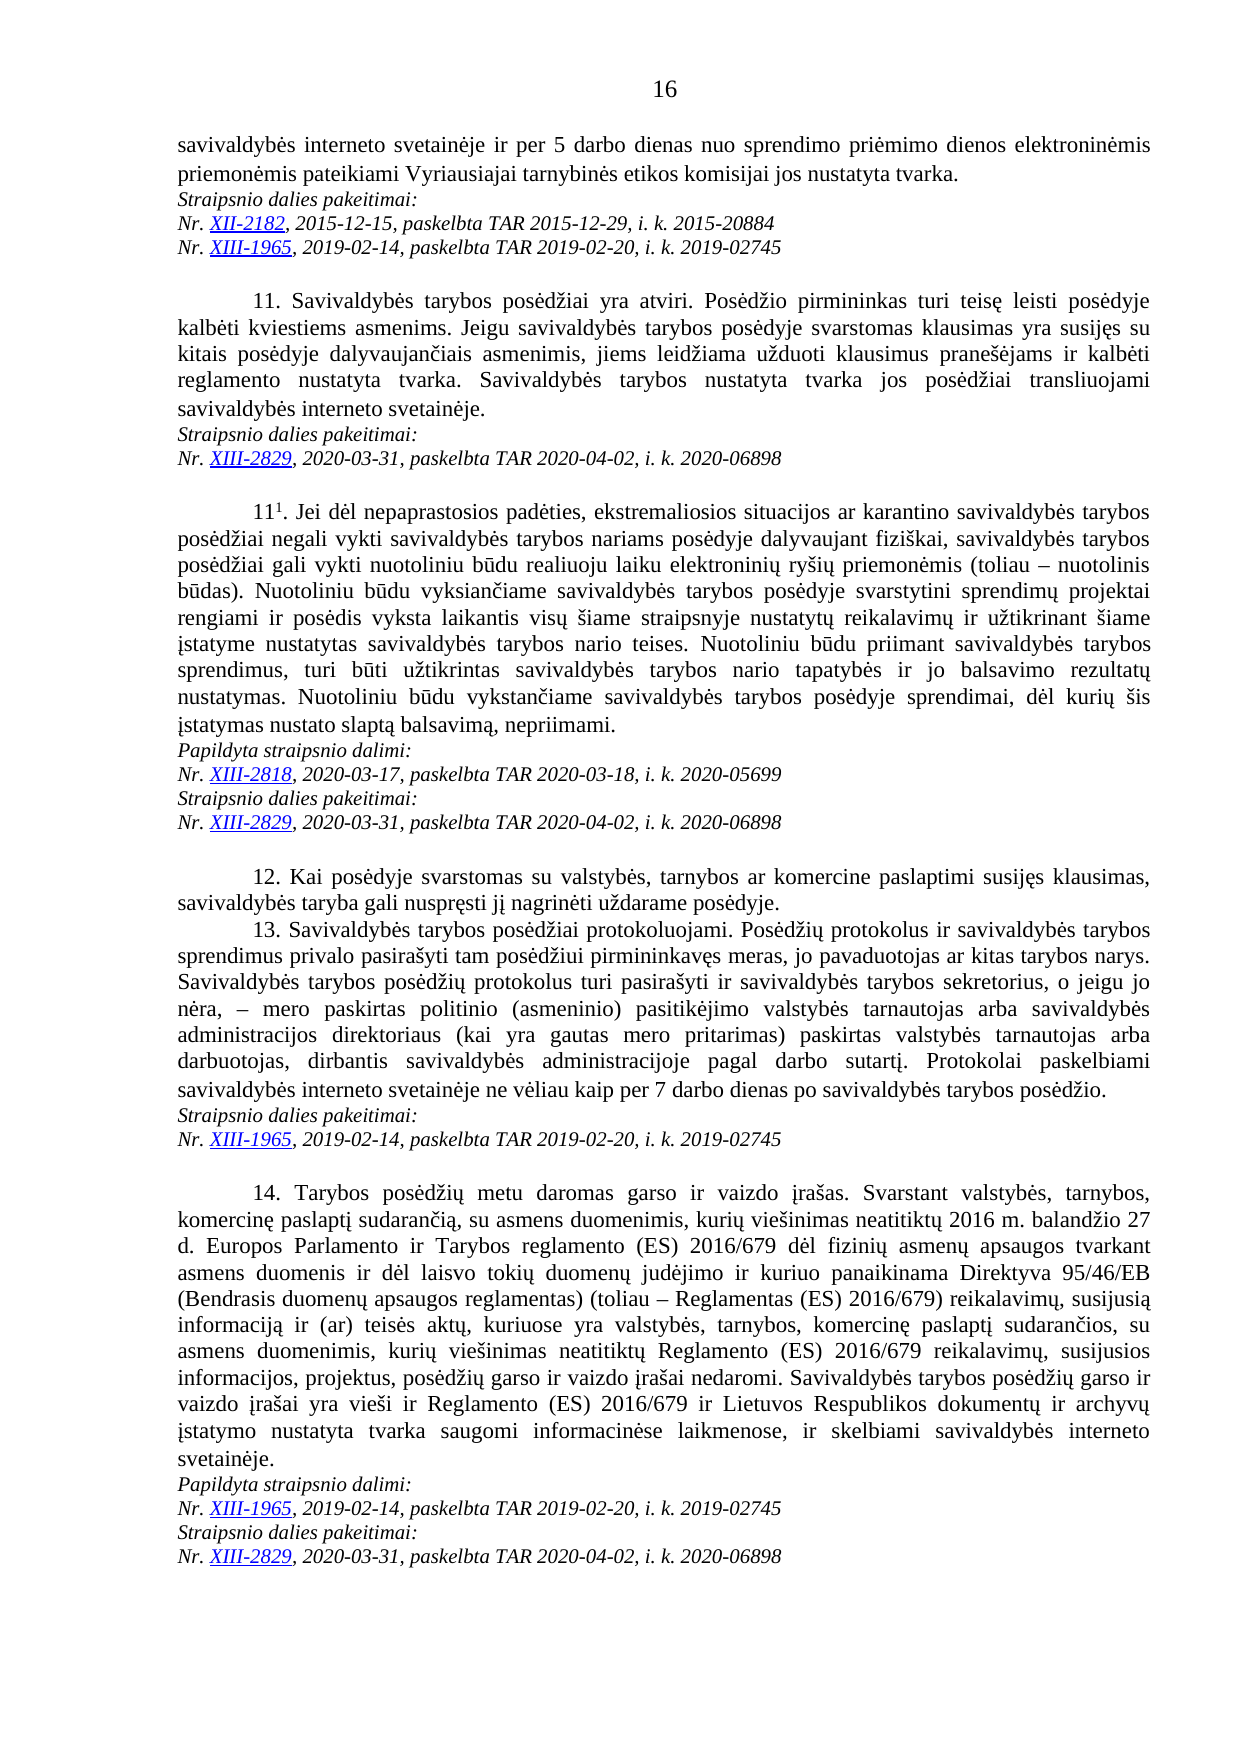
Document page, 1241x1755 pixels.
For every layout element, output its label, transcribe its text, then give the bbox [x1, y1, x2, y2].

text Nr. XIII-2818, 2020-03-17, paskelbta TAR 2020-03-18, i. k. 2020-05699 [177, 762, 1152, 786]
text Straipsnio dalies pakeitimai: [177, 422, 1152, 446]
text 14. Tarybos posėdžių metu daromas garso ir vaizdo įrašas. Svarstant valstybės, tarnybos, komercinę paslaptį sudarančią, su asmens duomenimis, kurių viešinimas neatitiktų 2016 m. balandžio 27 d. Europos Parlamento ir Tarybos reglamento (ES) 2016/679 dėl fizinių asmenų apsaugos tvarkant asmens duomenis ir dėl laisvo tokių duomenų judėjimo ir kuriuo panaikinama Direktyva 95/46/EB (Bendrasis duomenų apsaugos reglamentas) (toliau – Reglamentas (ES) 2016/679) reikalavimų, susijusią informaciją ir (ar) teisės aktų, kuriuose yra valstybės, tarnybos, komercinę paslaptį sudarančios, su asmens duomenimis, kurių viešinimas neatitiktų Reglamento (ES) 2016/679 reikalavimų, susijusios informacijos, projektus, posėdžių garso ir vaizdo įrašai nedaromi. Savivaldybės tarybos posėdžių garso ir vaizdo įrašai yra vieši ir Reglamento (ES) 2016/679 ir Lietuvos Respublikos dokumentų ir archyvų įstatymo nustatyta tvarka saugomi informacinėse laikmenose, ir skelbiami savivaldybės interneto svetainėje. [177, 1179, 1152, 1472]
text savivaldybės interneto svetainėje ir per 5 darbo dienas nuo sprendimo priėmimo dienos elektroninėmis priemonėmis pateikiami Vyriausiajai tarnybinės etikos komisijai jos nustatyta tvarka. [177, 131, 1152, 186]
text Papildyta straipsnio dalimi: [177, 1472, 1152, 1496]
text Papildyta straipsnio dalimi: [177, 738, 1152, 762]
text Nr. XII-2182, 2015-12-15, paskelbta TAR 2015-12-29, i. k. 2015-20884 [177, 211, 1152, 234]
text 13. Savivaldybės tarybos posėdžiai protokoluojami. Posėdžių protokolus ir savivaldybės tarybos sprendimus privalo pasirašyti tam posėdžiui pirmininkavęs meras, jo pavaduotojas ar kitas tarybos narys. Savivaldybės tarybos posėdžių protokolus turi pasirašyti ir savivaldybės tarybos sekretorius, o jeigu jo nėra, – mero paskirtas politinio (asmeninio) pasitikėjimo valstybės tarnautojas arba savivaldybės administracijos direktoriaus (kai yra gautas mero pritarimas) paskirtas valstybės tarnautojas arba darbuotojas, dirbantis savivaldybės administracijoje pagal darbo sutartį. Protokolai paskelbiami savivaldybės interneto svetainėje ne vėliau kaip per 7 darbo dienas po savivaldybės tarybos posėdžio. [177, 916, 1152, 1103]
text Straipsnio dalies pakeitimai: [177, 1103, 1152, 1127]
text Nr. XIII-2829, 2020-03-31, paskelbta TAR 2020-04-02, i. k. 2020-06898 [177, 1544, 1152, 1568]
text Nr. XIII-2829, 2020-03-31, paskelbta TAR 2020-04-02, i. k. 2020-06898 [177, 810, 1152, 834]
text 11. Savivaldybės tarybos posėdžiai yra atviri. Posėdžio pirmininkas turi teisę leisti posėdyje kalbėti kviestiems asmenims. Jeigu savivaldybės tarybos posėdyje svarstomas klausimas yra susijęs su kitais posėdyje dalyvaujančiais asmenimis, jiems leidžiama užduoti klausimus pranešėjams ir kalbėti reglamento nustatyta tvarka. Savivaldybės tarybos nustatyta tvarka jos posėdžiai transliuojami savivaldybės interneto svetainėje. [177, 287, 1152, 422]
text Nr. XIII-1965, 2019-02-14, paskelbta TAR 2019-02-20, i. k. 2019-02745 [177, 1496, 1152, 1520]
text Straipsnio dalies pakeitimai: [177, 786, 1152, 810]
text Nr. XIII-1965, 2019-02-14, paskelbta TAR 2019-02-20, i. k. 2019-02745 [177, 234, 1152, 259]
text 12. Kai posėdyje svarstomas su valstybės, tarnybos ar komercine paslaptimi susijęs klausimas, savivaldybės taryba gali nuspręsti jį nagrinėti uždarame posėdyje. [177, 863, 1152, 916]
text Nr. XIII-1965, 2019-02-14, paskelbta TAR 2019-02-20, i. k. 2019-02745 [177, 1127, 1152, 1151]
text 111. Jei dėl nepaprastosios padėties, ekstremaliosios situacijos ar karantino savivaldybės tarybos posėdžiai negali vykti savivaldybės tarybos nariams posėdyje dalyvaujant fiziškai, savivaldybės tarybos posėdžiai gali vykti nuotoliniu būdu realiuoju laiku elektroninių ryšių priemonėmis (toliau – nuotolinis būdas). Nuotoliniu būdu vyksiančiame savivaldybės tarybos posėdyje svarstytini sprendimų projektai rengiami ir posėdis vyksta laikantis visų šiame straipsnyje nustatytų reikalavimų ir užtikrinant šiame įstatyme nustatytas savivaldybės tarybos nario teises. Nuotoliniu būdu priimant savivaldybės tarybos sprendimus, turi būti užtikrintas savivaldybės tarybos nario tapatybės ir jo balsavimo rezultatų nustatymas. Nuotoliniu būdu vykstančiame savivaldybės tarybos posėdyje sprendimai, dėl kurių šis įstatymas nustato slaptą balsavimą, nepriimami. [177, 498, 1152, 738]
text Straipsnio dalies pakeitimai: [177, 186, 1152, 211]
text Nr. XIII-2829, 2020-03-31, paskelbta TAR 2020-04-02, i. k. 2020-06898 [177, 446, 1152, 470]
text Straipsnio dalies pakeitimai: [177, 1520, 1152, 1544]
